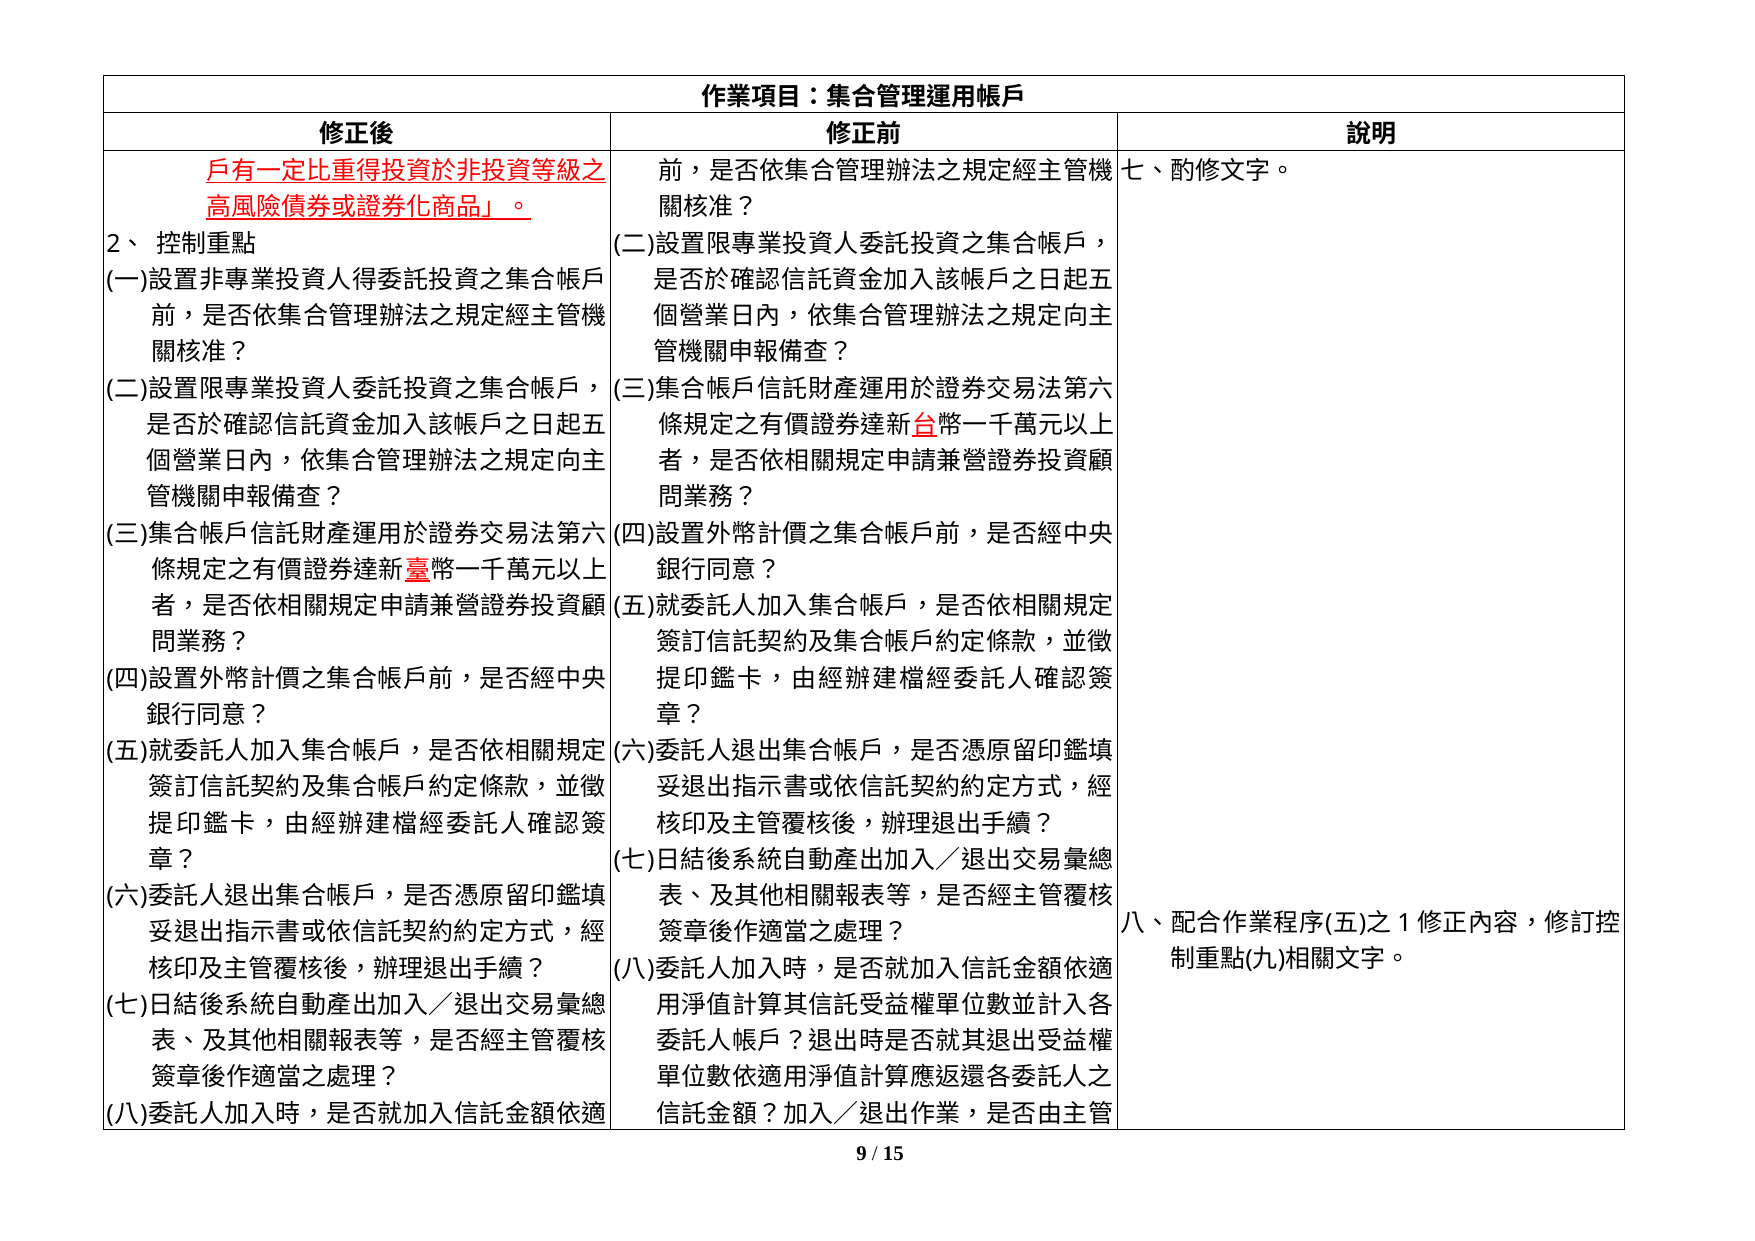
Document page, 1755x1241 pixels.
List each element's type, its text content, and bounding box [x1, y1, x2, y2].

table_cell 說明 [1118, 113, 1624, 149]
table_header 作業項目：集合管理運用帳戶 [104, 76, 1624, 112]
table_cell 前，是否依集合管理辦法之規定經主管機關核准？ (二)設置限專業投資人委託投資之集合帳戶，是否於確認信託資金加入該帳戶之日起五個營業日內，依集合管理辦法之規定向主管機關申報備查？ (三)集合帳戶信託財產運用於證券交易法第六條規定之有價證券達新台幣一千萬元以上者，是否依相關規定申請兼營證券投資顧問業務？ (四)設置外幣計價之集合帳戶前，是否經中央銀行同意？ (五)就委託人加入集合帳戶，是否依相關規定簽訂信託契約及集合帳戶約定條款，並徵提印鑑卡，由經辦建檔經委託人確認簽章？ (六)委託人退出集合帳戶，是否憑原留印鑑填妥退出指示書或依信託契約約定方式，經核印及主管覆核後，辦理退出手續？ (七)日結後系統自動產出加入／退出交易彙總表、及其他相關報表等，是否經主管覆核簽章後作適當之處理？ (八)委託人加入時，是否就加入信託金額依適用淨值計算其信託受益權單位數並計入各委託人帳戶？退出時是否就其退出受益權單位數依適用淨值計算應返還各委託人之信託金額？加入／退出作業，是否由主管 [611, 151, 1117, 1129]
table_cell 修正後 [104, 113, 610, 149]
table_cell 戶有一定比重得投資於非投資等級之高風險債券或證券化商品」。 控制重點 (一)設置非專業投資人得委託投資之集合帳戶前，是否依集合管理辦法之規定經主管機關核准？ (二)設置限專業投資人委託投資之集合帳戶，是否於確認信託資金加入該帳戶之日起五個營業日內，依集合管理辦法之規定向主管機關申報備查？ (三)集合帳戶信託財產運用於證券交易法第六條規定之有價證券達新臺幣一千萬元以上者，是否依相關規定申請兼營證券投資顧問業務？ (四)設置外幣計價之集合帳戶前，是否經中央銀行同意？ (五)就委託人加入集合帳戶，是否依相關規定簽訂信託契約及集合帳戶約定條款，並徵提印鑑卡，由經辦建檔經委託人確認簽章？ (六)委託人退出集合帳戶，是否憑原留印鑑填妥退出指示書或依信託契約約定方式，經核印及主管覆核後，辦理退出手續？ (七)日結後系統自動產出加入／退出交易彙總表、及其他相關報表等，是否經主管覆核簽章後作適當之處理？ (八)委託人加入時，是否就加入信託金額依適 [104, 151, 610, 1129]
table_cell 七、酌修文字。 八、配合作業程序(五)之1修正內容，修訂控制重點(九)相關文字。 [1118, 151, 1624, 1129]
table_cell 修正前 [611, 113, 1117, 149]
